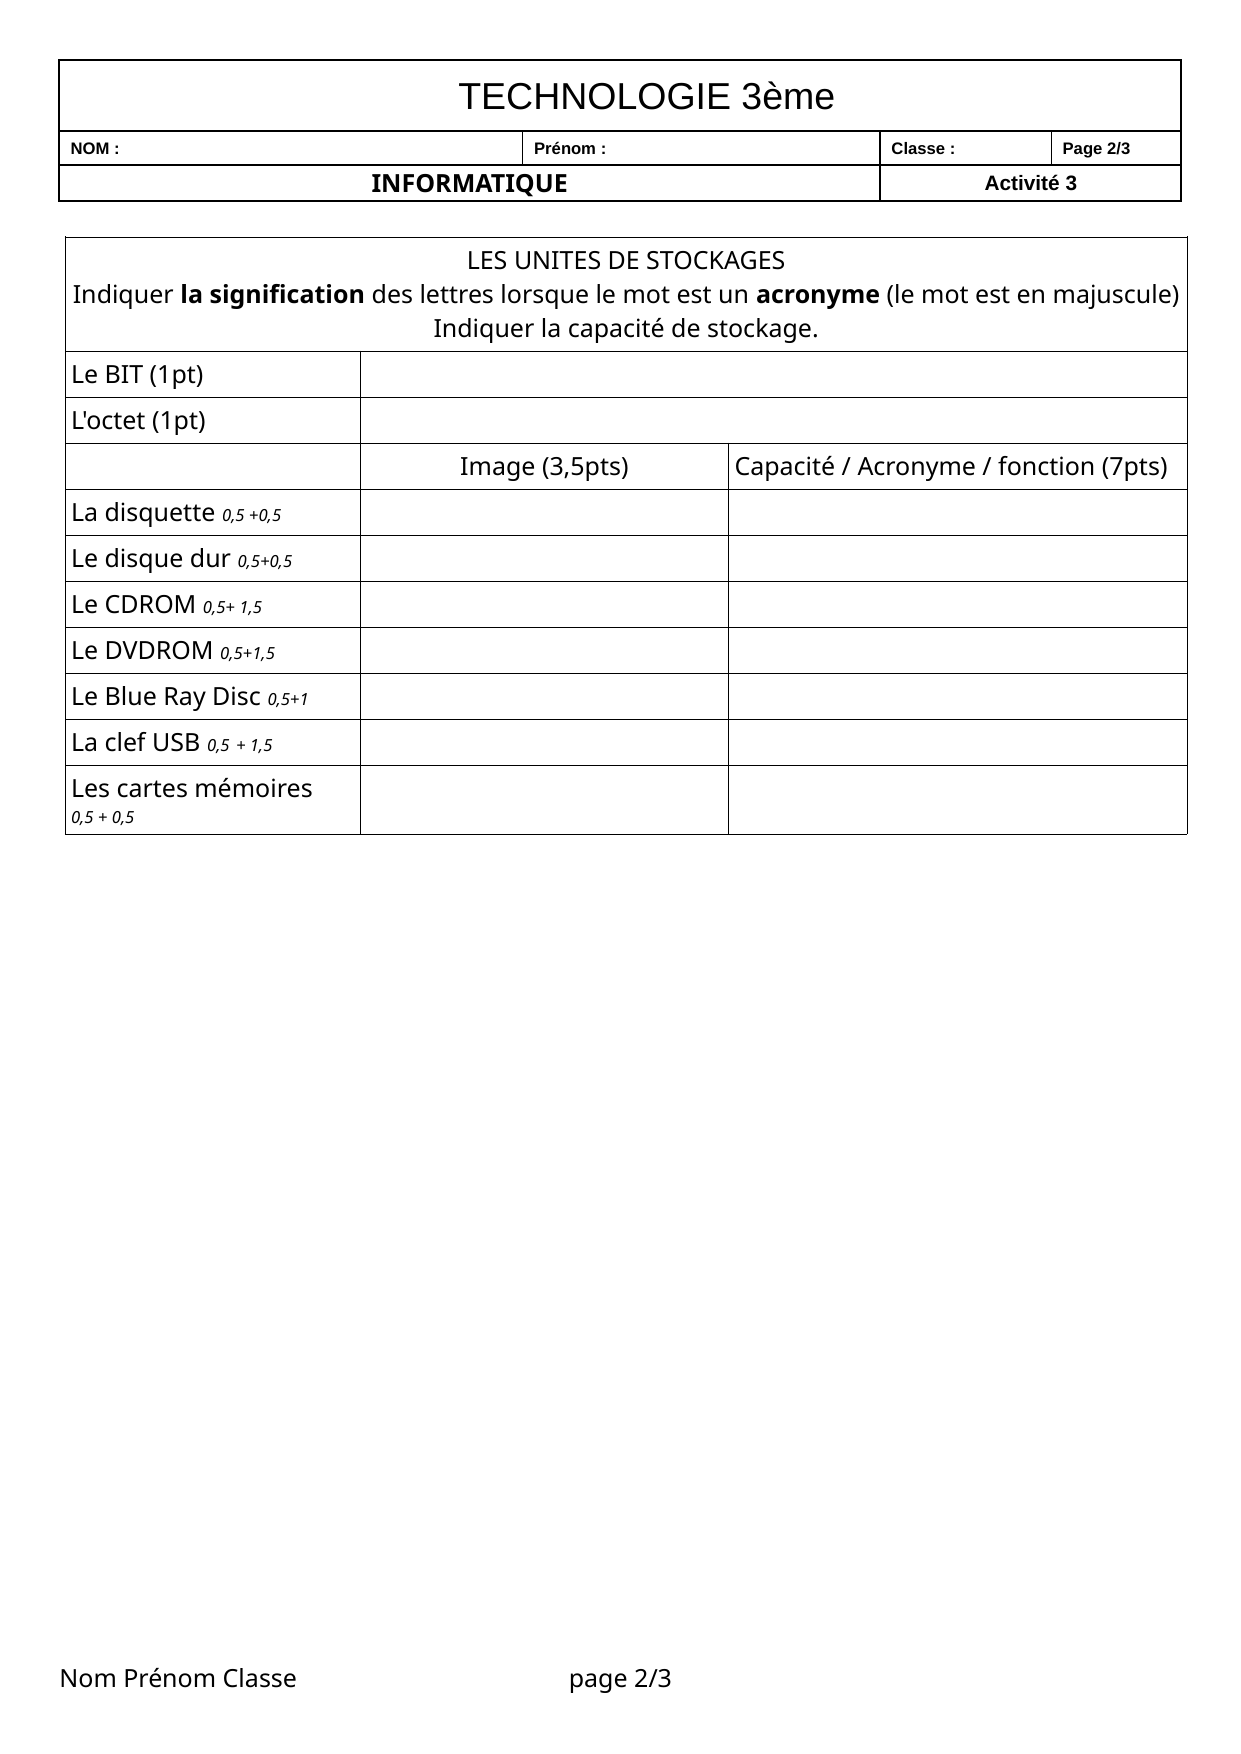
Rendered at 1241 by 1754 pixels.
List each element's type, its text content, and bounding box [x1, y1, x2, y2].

table_cell La clef USB 0,5 + 1,5 [66, 720, 360, 765]
table_cell [729, 582, 1187, 627]
table_cell [361, 398, 1187, 443]
table_cell La disquette 0,5 +0,5 [66, 490, 360, 535]
table_cell [729, 628, 1187, 673]
table_cell [729, 674, 1187, 719]
table_cell Les cartes mémoires 0,5 + 0,5 [66, 766, 360, 834]
table_cell [729, 536, 1187, 581]
table_cell [729, 490, 1187, 535]
table_cell [361, 490, 728, 535]
table_cell Capacité / Acronyme / fonction (7pts) [729, 444, 1187, 489]
table_header LES UNITES DE STOCKAGES Indiquer la signification des lettres lorsque le mot est un acronyme (le mot est en majuscule) Indiquer la capacité de stockage. [66, 238, 1187, 351]
table_cell Le BIT (1pt) [66, 352, 360, 397]
table_cell [729, 720, 1187, 765]
table_cell Le Blue Ray Disc 0,5+1 [66, 674, 360, 719]
table_cell [361, 766, 728, 834]
table_cell [361, 582, 728, 627]
table_cell [361, 628, 728, 673]
table_cell [361, 674, 728, 719]
table_cell [66, 444, 360, 489]
table_cell Le disque dur 0,5+0,5 [66, 536, 360, 581]
table_cell [729, 766, 1187, 834]
table_cell [361, 536, 728, 581]
table_cell Image (3,5pts) [361, 444, 728, 489]
table_cell [361, 352, 1187, 397]
table_cell Le CDROM 0,5+ 1,5 [66, 582, 360, 627]
table_cell [361, 720, 728, 765]
table_cell L'octet (1pt) [66, 398, 360, 443]
table_cell Le DVDROM 0,5+1,5 [66, 628, 360, 673]
